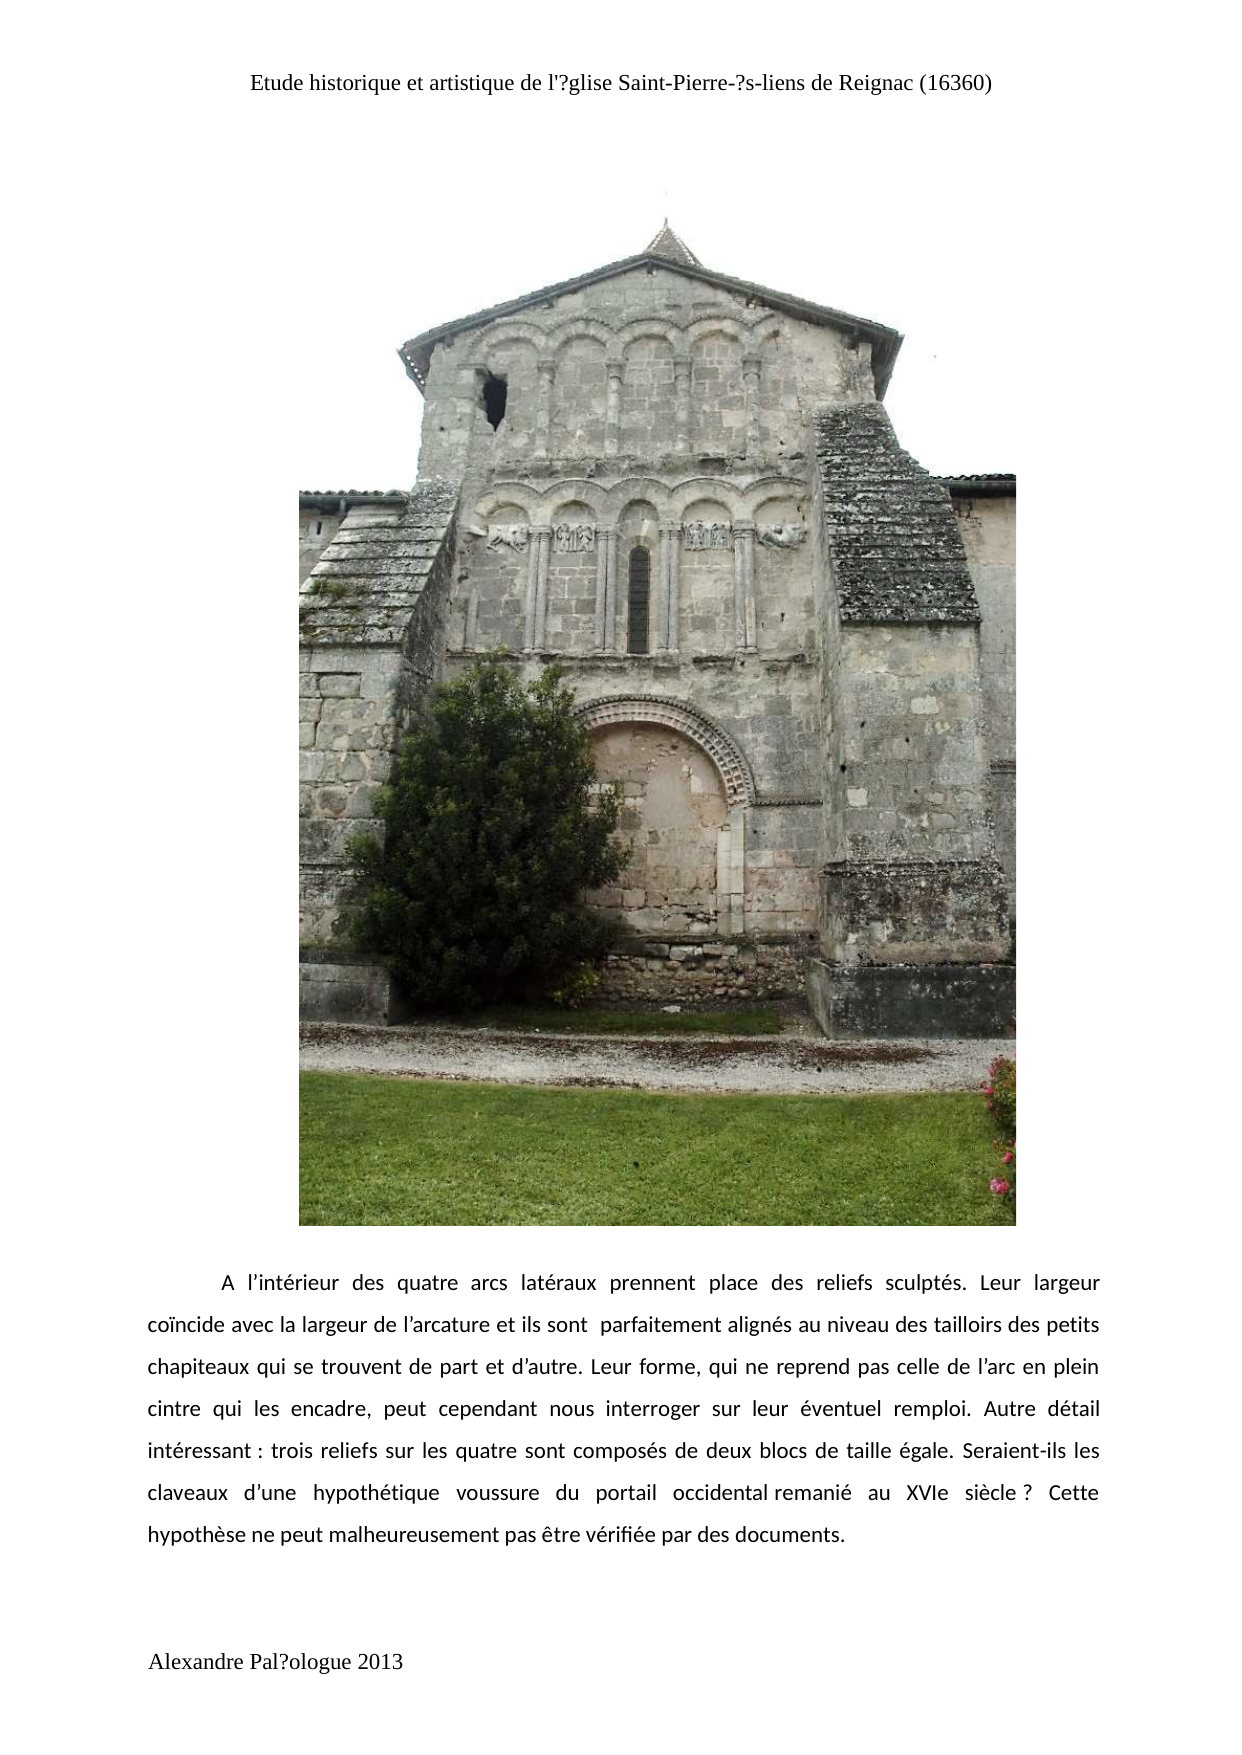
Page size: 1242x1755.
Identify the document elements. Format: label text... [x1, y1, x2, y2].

picture [299, 146, 1017, 1226]
text A l’intérieur des quatre arcs latéraux prennent place des reliefs sculptés. Leur largeur coïncide avec la largeur de l’arcature et ils sont parfaitement alignés au niveau des tailloirs des petits chapiteaux qui se trouvent de part et d’autre. Leur forme, qui ne reprend pas celle de l’arc en plein cintre qui les encadre, peut cependant nous interroger sur leur éventuel remploi. Autre détail intéressant : trois reliefs sur les quatre sont composés de deux blocs de taille égale. Seraient-ils les claveaux d’une hypothétique voussure du portail occidental remanié au XVIe siècle ? Cette hypothèse ne peut malheureusement pas être vérifiée par des documents. [147, 1268, 1101, 1548]
